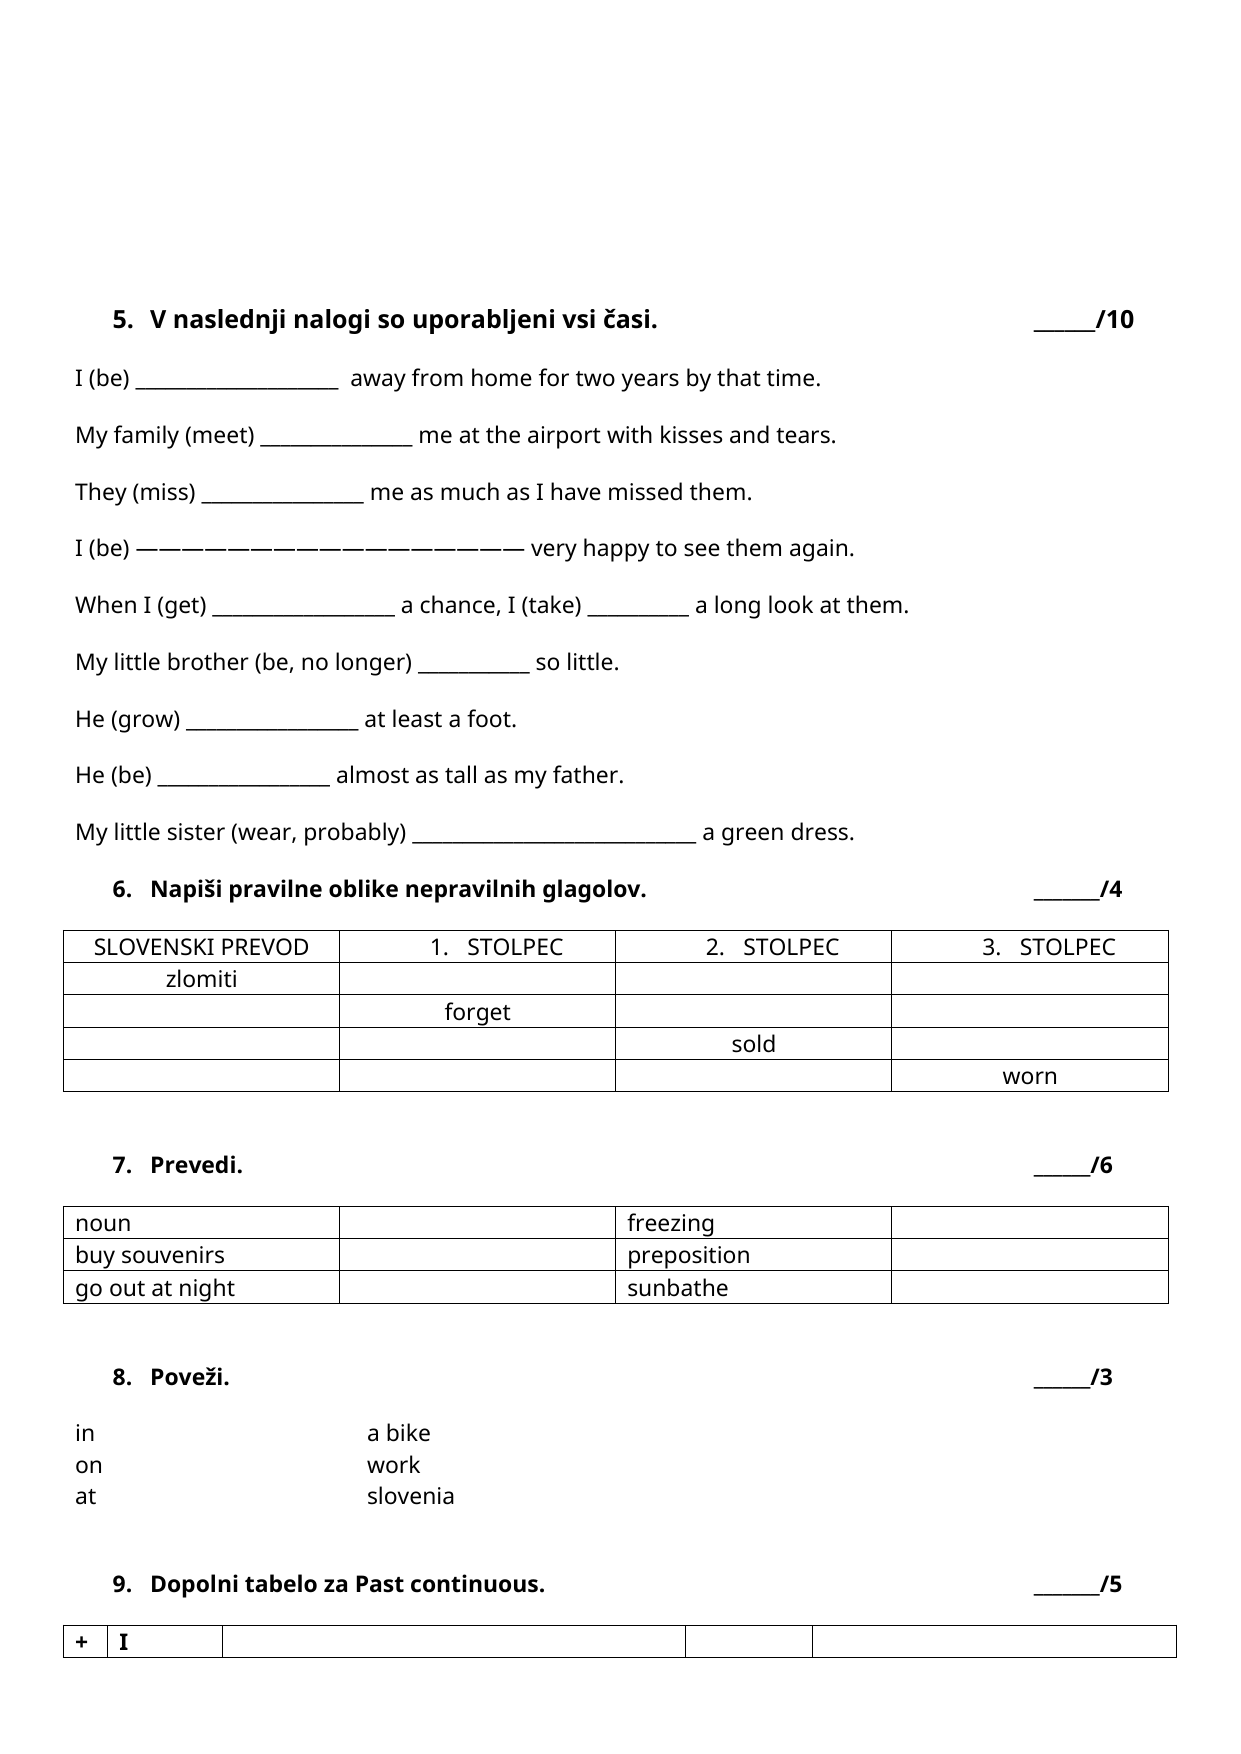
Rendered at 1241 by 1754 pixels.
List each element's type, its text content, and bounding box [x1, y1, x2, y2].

table_cell [64, 1060, 339, 1091]
text My little brother (be, no longer) ___________ so little. [75, 646, 1165, 677]
table_header STOLPEC [340, 931, 615, 962]
table_cell [892, 1271, 1168, 1303]
table_header noun [64, 1207, 339, 1238]
table_header + [64, 1626, 107, 1657]
table_cell [616, 995, 891, 1027]
table_cell worn [892, 1060, 1168, 1091]
table_header [340, 1207, 615, 1238]
table_header STOLPEC [892, 931, 1168, 962]
table_cell at [64, 1480, 356, 1511]
table_cell [340, 1060, 615, 1091]
table_header [686, 1626, 812, 1657]
table_cell [340, 963, 615, 994]
table_cell zlomiti [64, 963, 339, 994]
list Napiši pravilne oblike nepravilnih glagolov. _______/4 [112, 873, 1165, 904]
text They (miss) ________________ me as much as I have missed them. [75, 476, 1165, 507]
table_header [223, 1626, 685, 1657]
table_cell slovenia [356, 1480, 1168, 1511]
table_cell sunbathe [616, 1271, 891, 1303]
table_header STOLPEC [616, 931, 891, 962]
text My family (meet) _______________ me at the airport with kisses and tears. [75, 419, 1165, 450]
table_cell work [356, 1449, 1168, 1480]
table_cell go out at night [64, 1271, 339, 1303]
table_cell buy souvenirs [64, 1239, 339, 1270]
table_cell forget [340, 995, 615, 1027]
text He (grow) _________________ at least a foot. [75, 703, 1165, 734]
text My little sister (wear, probably) ____________________________ a green dress. [75, 816, 1165, 847]
table_cell [340, 1271, 615, 1303]
list Prevedi. ______/6 [112, 1149, 1165, 1180]
table_header in [64, 1417, 356, 1448]
table_cell on [64, 1449, 356, 1480]
text He (be) _________________ almost as tall as my father. [75, 759, 1165, 791]
table_header [892, 1207, 1168, 1238]
table_cell [892, 1239, 1168, 1270]
table_cell [616, 963, 891, 994]
table_cell [892, 1028, 1168, 1059]
table_cell [340, 1239, 615, 1270]
list Dopolni tabelo za Past continuous. _______/5 [112, 1568, 1165, 1599]
text I (be) ————————————————— very happy to see them again. [75, 532, 1165, 564]
list Poveži. ______/3 [112, 1361, 1165, 1392]
text I (be) ____________________ away from home for two years by that time. [75, 362, 1165, 393]
table_cell sold [616, 1028, 891, 1059]
text When I (get) __________________ a chance, I (take) __________ a long look at them. [75, 589, 1165, 620]
table_cell [64, 995, 339, 1027]
table_cell [892, 963, 1168, 994]
table_header I [108, 1626, 222, 1657]
table_cell [340, 1028, 615, 1059]
list V naslednji nalogi so uporabljeni vsi časi. ______/10 [112, 302, 1165, 336]
table_cell [64, 1028, 339, 1059]
table_header SLOVENSKI PREVOD [64, 931, 339, 962]
table_cell preposition [616, 1239, 891, 1270]
table_header freezing [616, 1207, 891, 1238]
table_header a bike [356, 1417, 1168, 1448]
table_cell [616, 1060, 891, 1091]
table_header [813, 1626, 1176, 1657]
table_cell [892, 995, 1168, 1027]
